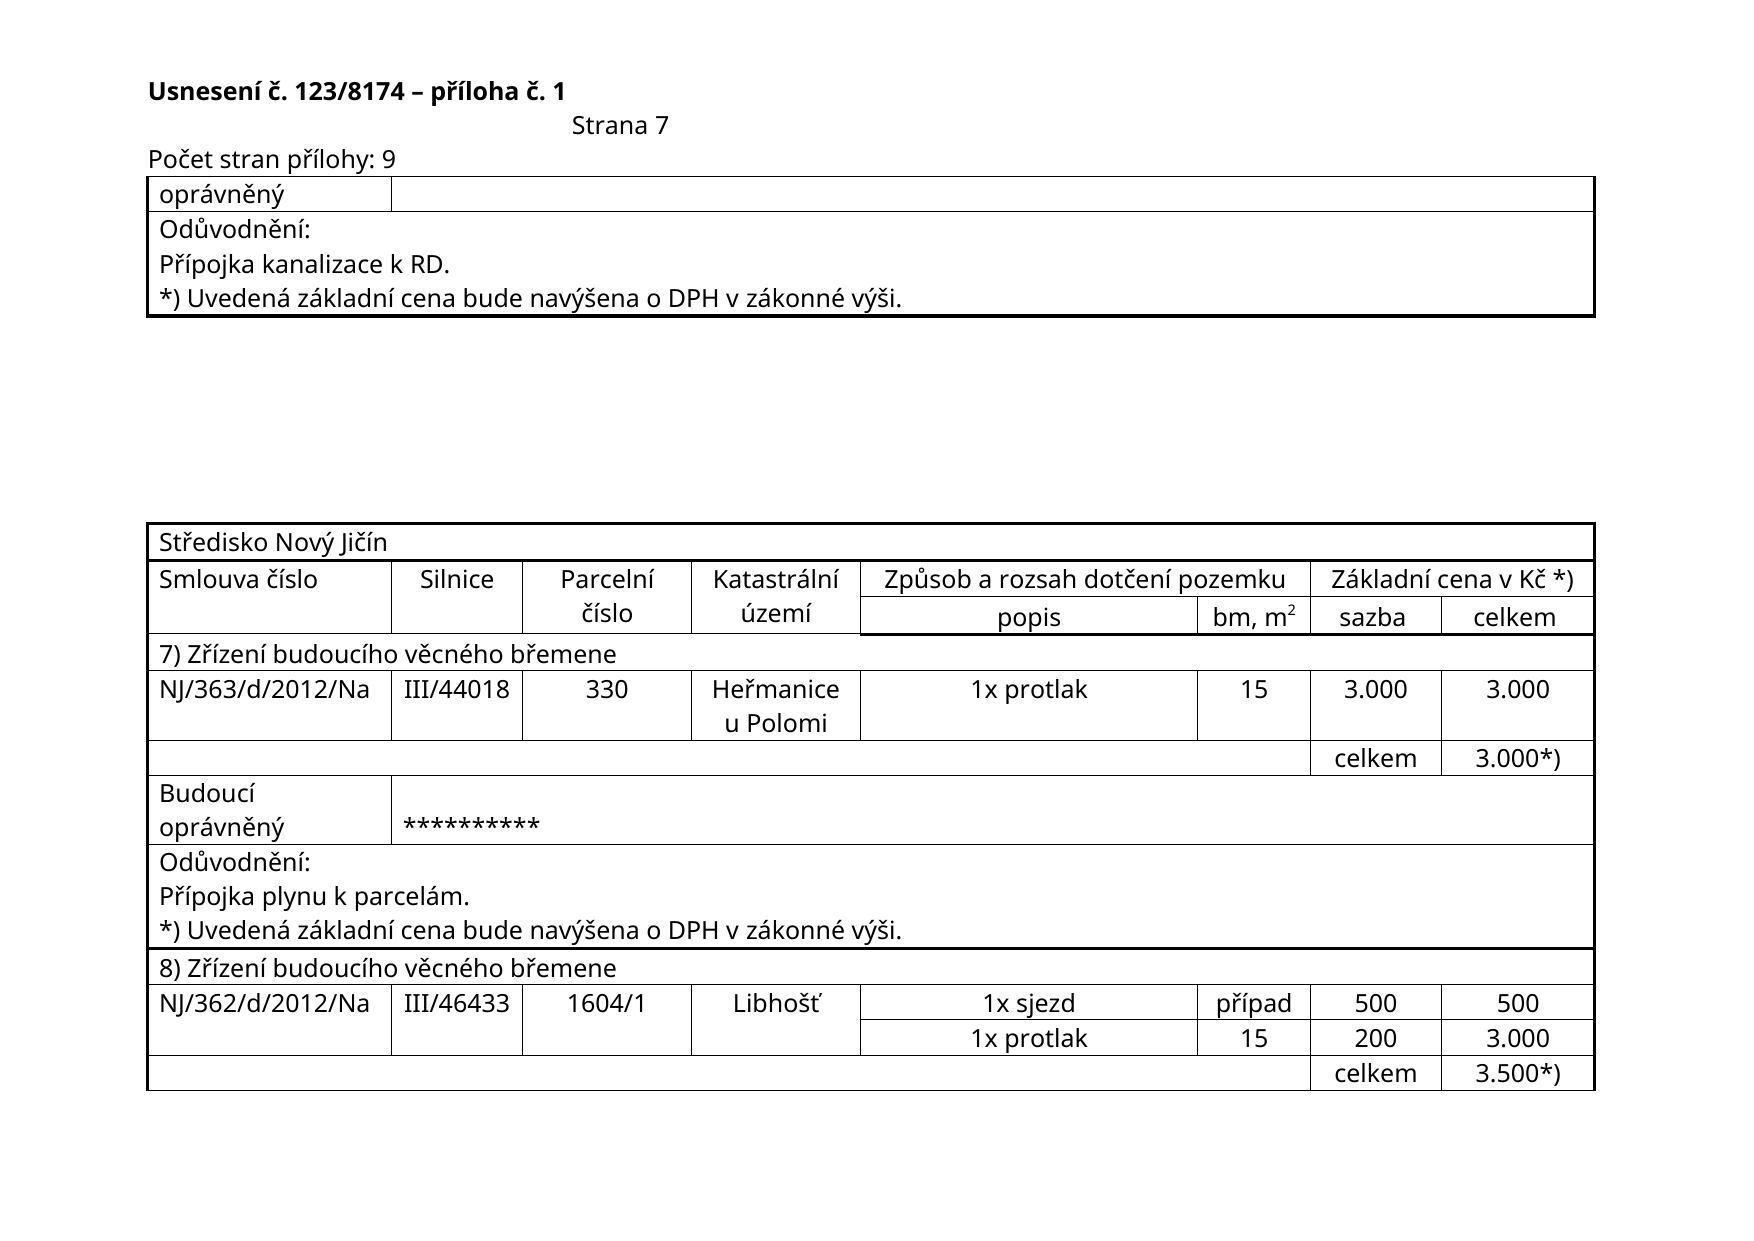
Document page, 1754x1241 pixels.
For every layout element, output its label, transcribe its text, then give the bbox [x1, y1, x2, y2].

table_cell Budoucí oprávněný [149, 776, 391, 844]
table_cell 3.000 [1311, 671, 1441, 739]
table_cell 1x sjezd [861, 985, 1197, 1019]
table_cell 8) Zřízení budoucího věcného břemene [149, 950, 1593, 984]
table_cell [392, 177, 1593, 211]
table_cell celkem [1311, 1056, 1441, 1089]
table_cell NJ/363/d/2012/Na [149, 671, 391, 739]
table_cell případ [1198, 985, 1310, 1019]
table_cell Odůvodnění: Přípojka kanalizace k RD. *) Uvedená základní cena bude navýšena o DPH v zákonné výši. [149, 212, 1593, 314]
table_cell sazba [1311, 597, 1441, 633]
table_cell Základní cena v Kč *) [1311, 562, 1593, 596]
table_cell 330 [523, 671, 691, 739]
table_cell Odůvodnění: Přípojka plynu k parcelám. *) Uvedená základní cena bude navýšena o DPH v zákonné výši. [149, 845, 1593, 947]
table_cell celkem [1311, 741, 1441, 775]
table_cell 1x protlak [861, 671, 1197, 739]
table_cell Smlouva číslo [149, 562, 391, 633]
table_cell III/46433 [392, 985, 522, 1054]
table_cell [149, 741, 1310, 775]
table_cell oprávněný [149, 177, 391, 211]
table_cell 15 [1198, 671, 1310, 739]
table_cell 500 [1442, 985, 1593, 1019]
table_cell 15 [1198, 1020, 1310, 1054]
table_cell 3.000*) [1442, 741, 1593, 775]
table_cell 7) Zřízení budoucího věcného břemene [149, 634, 1593, 670]
table_cell III/44018 [392, 671, 522, 739]
table_cell 1604/1 [523, 985, 691, 1054]
table_cell 3.000 [1442, 1020, 1593, 1054]
table_cell popis [861, 597, 1197, 633]
table_cell Silnice [392, 562, 522, 633]
table_cell NJ/362/d/2012/Na [149, 985, 391, 1054]
table_cell celkem [1442, 597, 1593, 633]
table_cell Způsob a rozsah dotčení pozemku [861, 562, 1310, 596]
table_header Středisko Nový Jičín [149, 525, 1593, 559]
table_cell Libhošť [692, 985, 860, 1054]
table_cell ********** [392, 776, 1593, 844]
table_cell 200 [1311, 1020, 1441, 1054]
table_cell Katastrální území [692, 562, 860, 633]
table_cell 3.500*) [1442, 1056, 1593, 1089]
table_cell [149, 1056, 1310, 1089]
table_cell 1x protlak [861, 1020, 1197, 1054]
table_cell 500 [1311, 985, 1441, 1019]
table_cell Heřmanice u Polomi [692, 671, 860, 739]
table_cell Parcelní číslo [523, 562, 691, 633]
table_cell 3.000 [1442, 671, 1593, 739]
table_cell bm, m2 [1198, 597, 1310, 633]
